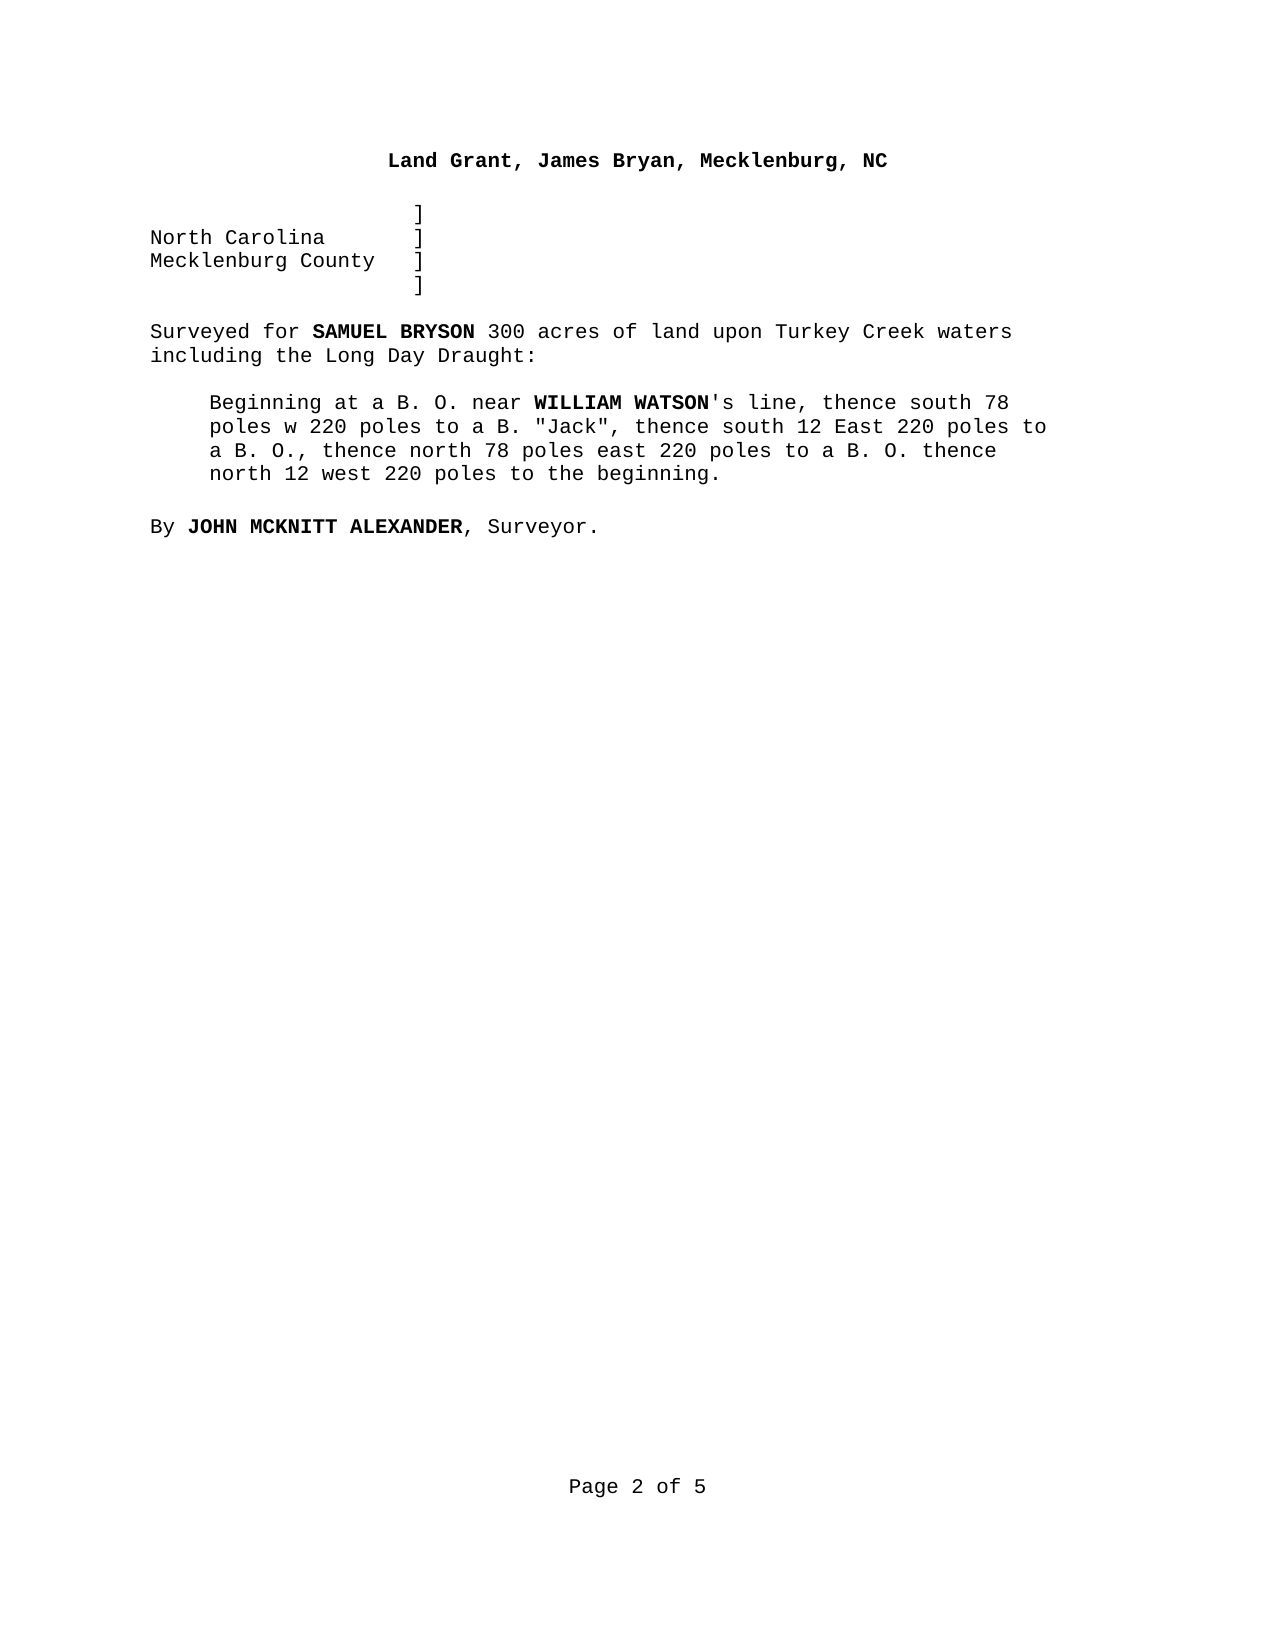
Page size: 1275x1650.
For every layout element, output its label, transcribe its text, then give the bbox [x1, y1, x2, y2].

text By JOHN McKNITT Alexander, Surveyor. [150, 516, 1125, 540]
text Beginning at a B. O. near William Watson's line, thence south 78 poles w 220 poles to a B. "Jack", thence south 12 East 220 poles to a B. O., thence north 78 poles east 220 poles to a B. O. thence north 12 west 220 poles to the beginning. [209, 392, 1066, 487]
text ] [150, 274, 1125, 298]
text ] [150, 203, 1125, 227]
text North Carolina ] [150, 227, 1125, 250]
text Surveyed for Samuel Bryson 300 acres of land upon Turkey Creek waters including the Long Day Draught: [150, 321, 1125, 369]
text Mecklenburg County ] [150, 250, 1125, 274]
